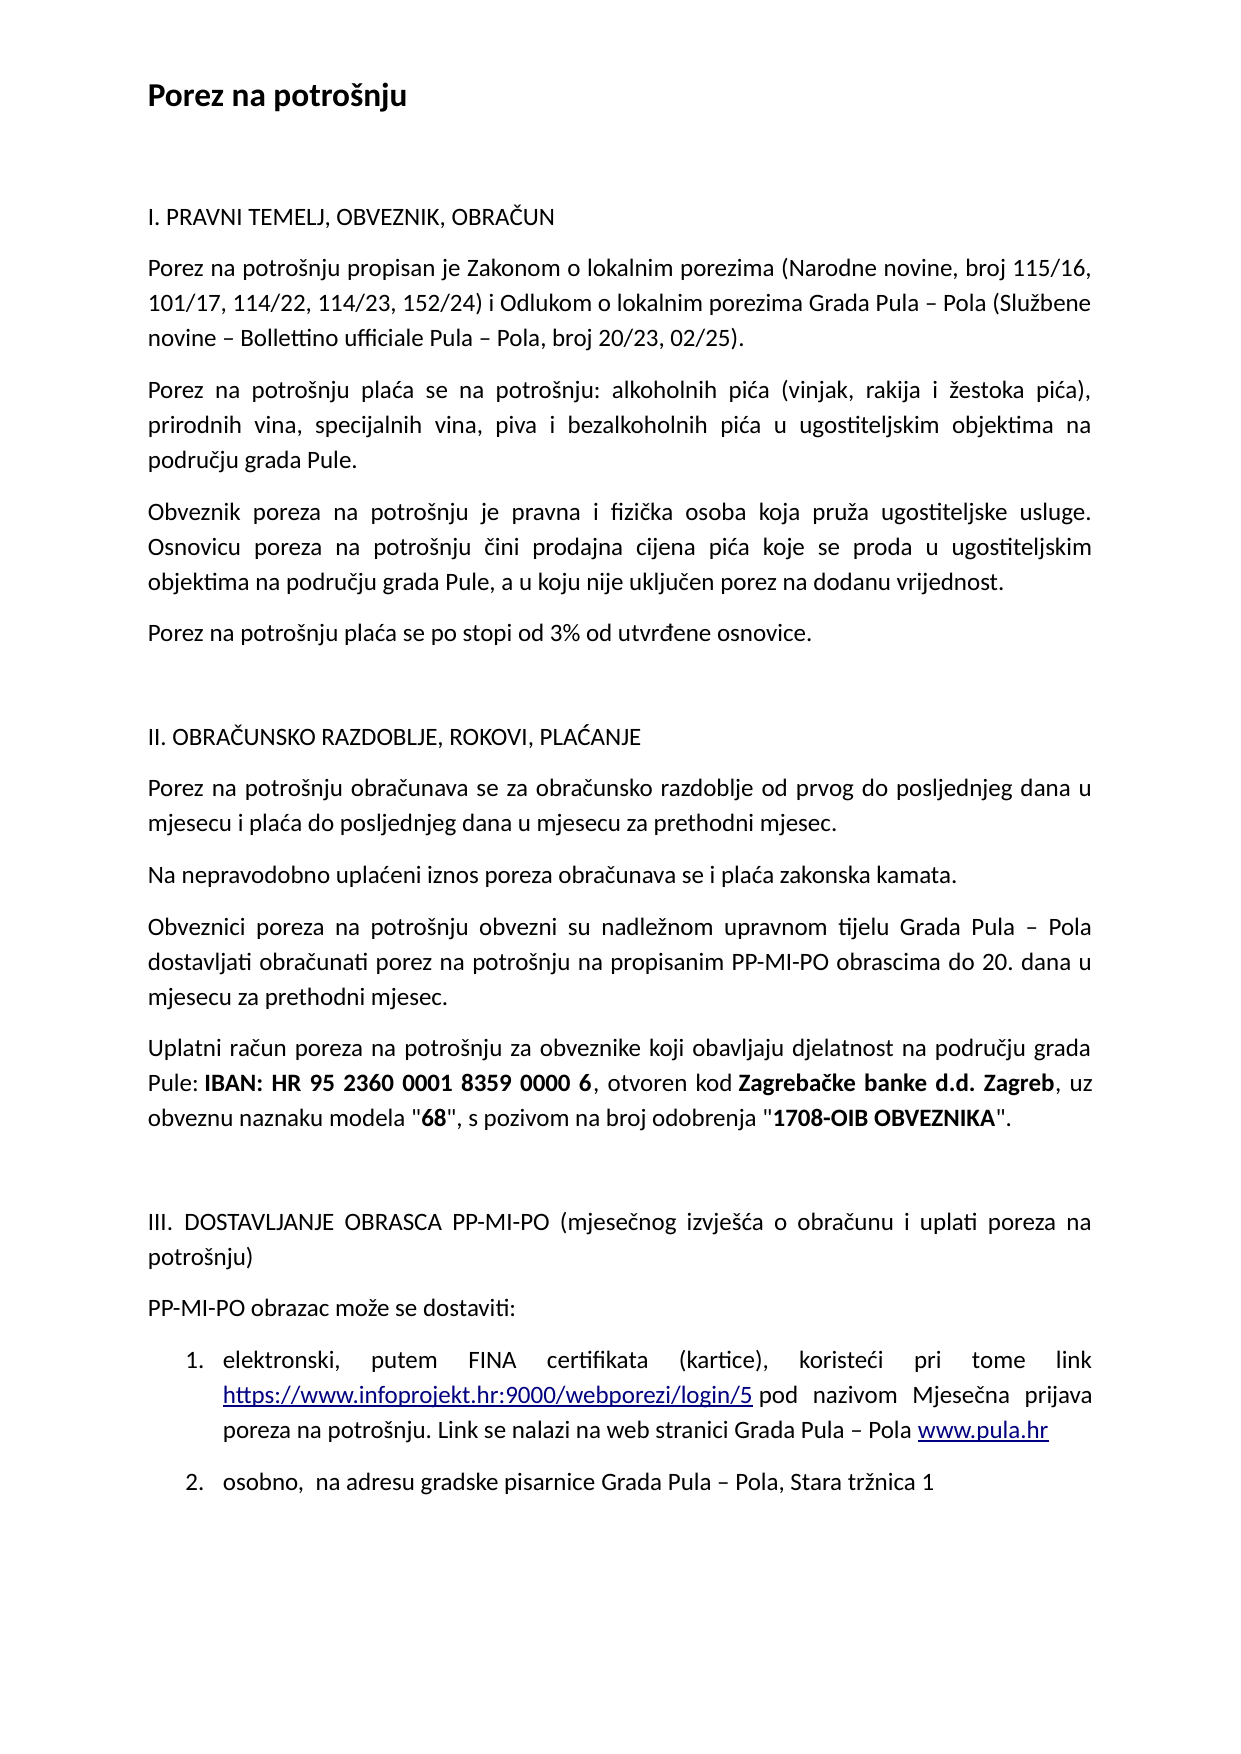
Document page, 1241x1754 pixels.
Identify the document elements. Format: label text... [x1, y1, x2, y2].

text Porez na potrošnju [148, 74, 1093, 114]
text I. PRAVNI TEMELJ, OBVEZNIK, OBRAČUN [148, 201, 1093, 231]
text Porez na potrošnju plaća se po stopi od 3% od utvrđene osnovice. [148, 617, 1093, 648]
list osobno, na adresu gradske pisarnice Grada Pula – Pola, Stara tržnica 1 [185, 1466, 1093, 1496]
text PP-MI-PO obrazac može se dostaviti: [148, 1292, 1093, 1323]
text Porez na potrošnju propisan je Zakonom o lokalnim porezima (Narodne novine, broj 115/16, 101/17, 114/22, 114/23, 152/24) i Odlukom o lokalnim porezima Grada Pula – Pola (Službene novine – Bollettino ufficiale Pula – Pola, broj 20/23, 02/25). [148, 252, 1093, 353]
text Porez na potrošnju plaća se na potrošnju: alkoholnih pića (vinjak, rakija i žestoka pića), prirodnih vina, specijalnih vina, piva i bezalkoholnih pića u ugostiteljskim objektima na području grada Pule. [148, 374, 1093, 474]
text Obveznici poreza na potrošnju obvezni su nadležnom upravnom tijelu Grada Pula – Pola dostavljati obračunati porez na potrošnju na propisanim PP-MI-PO obrascima do 20. dana u mjesecu za prethodni mjesec. [148, 911, 1093, 1011]
text Uplatni račun poreza na potrošnju za obveznike koji obavljaju djelatnost na području grada Pule: IBAN: HR 95 2360 0001 8359 0000 6, otvoren kod Zagrebačke banke d.d. Zagreb, uz obveznu naznaku modela "68", s pozivom na broj odobrenja "1708-OIB OBVEZNIKA". [148, 1032, 1093, 1133]
text Na nepravodobno uplaćeni iznos poreza obračunava se i plaća zakonska kamata. [148, 859, 1093, 889]
text II. OBRAČUNSKO RAZDOBLJE, ROKOVI, PLAĆANJE [148, 721, 1093, 751]
text Porez na potrošnju obračunava se za obračunsko razdoblje od prvog do posljednjeg dana u mjesecu i plaća do posljednjeg dana u mjesecu za prethodni mjesec. [148, 772, 1093, 838]
text III. DOSTAVLJANJE OBRASCA PP-MI-PO (mjesečnog izvješća o obračunu i uplati poreza na potrošnju) [148, 1206, 1093, 1271]
text Obveznik poreza na potrošnju je pravna i fizička osoba koja pruža ugostiteljske usluge. Osnovicu poreza na potrošnju čini prodajna cijena pića koje se proda u ugostiteljskim objektima na području grada Pule, a u koju nije uključen porez na dodanu vrijednost. [148, 496, 1093, 596]
list elektronski, putem FINA certifikata (kartice), koristeći pri tome link https://www.infoprojekt.hr:9000/webporezi/login/5 pod nazivom Mjesečna prijava poreza na potrošnju. Link se nalazi na web stranici Grada Pula – Pola www.pula.hr [185, 1344, 1093, 1444]
